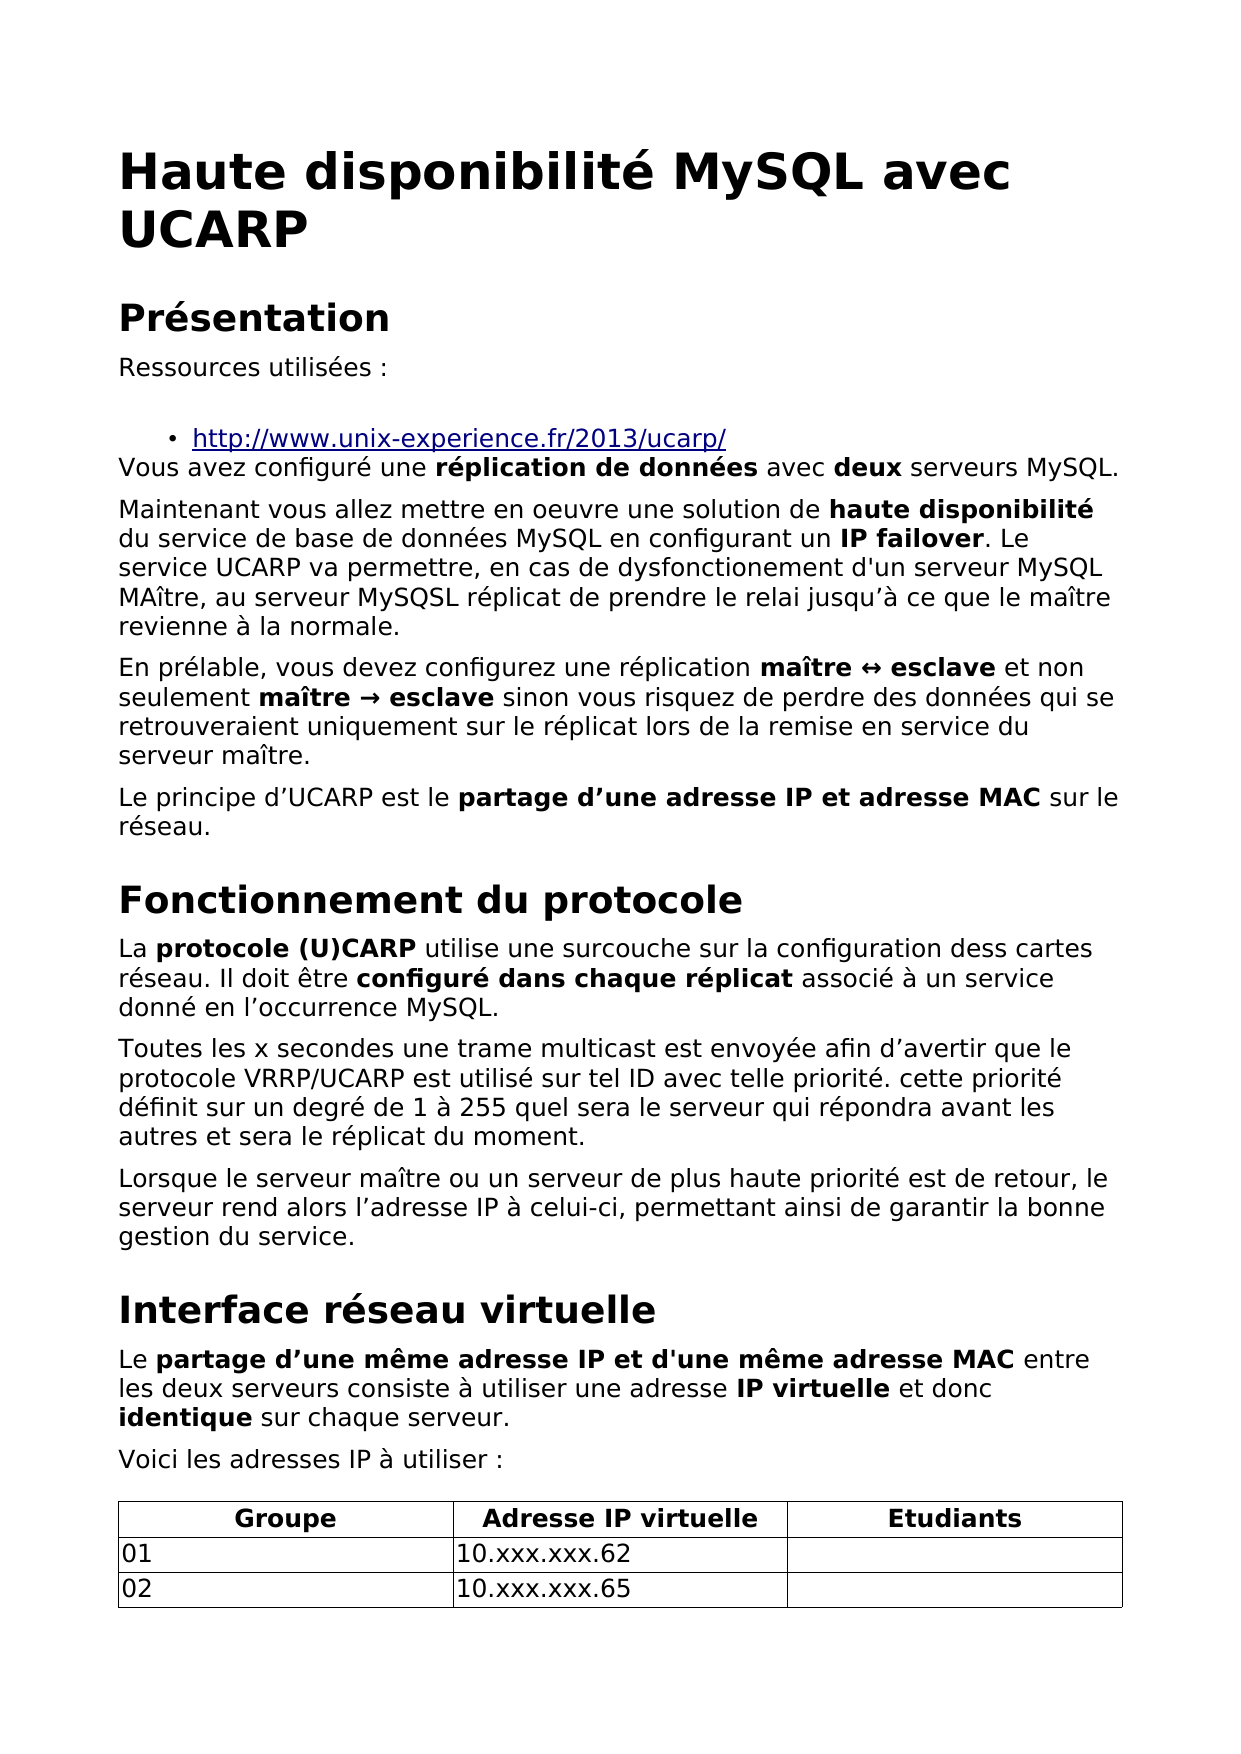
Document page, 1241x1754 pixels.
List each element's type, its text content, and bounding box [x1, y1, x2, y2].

text Vous avez configuré une réplication de données avec deux serveurs MySQL. [118, 453, 1122, 483]
text Maintenant vous allez mettre en oeuvre une solution de haute disponibilité du service de base de données MySQL en configurant un IP failover. Le service UCARP va permettre, en cas de dysfonctionement d'un serveur MySQL MAître, au serveur MySQSL réplicat de prendre le relai jusqu’à ce que le maître revienne à la normale. [118, 495, 1122, 641]
text Ressources utilisées : [118, 353, 1122, 382]
text Le partage d’une même adresse IP et d'une même adresse MAC entre les deux serveurs consiste à utiliser une adresse IP virtuelle et donc identique sur chaque serveur. [118, 1345, 1122, 1432]
text Le principe d’UCARP est le partage d’une adresse IP et adresse MAC sur le réseau. [118, 783, 1122, 841]
table_cell [788, 1538, 1122, 1572]
table_cell [788, 1573, 1122, 1607]
table_cell 10.xxx.xxx.62 [454, 1538, 787, 1572]
text La protocole (U)CARP utilise une surcouche sur la configuration dess cartes réseau. Il doit être configuré dans chaque réplicat associé à un service donné en l’occurrence MySQL. [118, 935, 1122, 1022]
text En prélable, vous devez configurez une réplication maître ↔ esclave et non seulement maître → esclave sinon vous risquez de perdre des données qui se retrouveraient uniquement sur le réplicat lors de la remise en service du serveur maître. [118, 653, 1122, 770]
subtitle Fonctionnement du protocole [118, 878, 1122, 922]
list http://www.unix-experience.fr/2013/ucarp/ [177, 424, 1122, 453]
subtitle Interface réseau virtuelle [118, 1289, 1122, 1332]
text Toutes les x secondes une trame multicast est envoyée afin d’avertir que le protocole VRRP/UCARP est utilisé sur tel ID avec telle priorité. cette priorité définit sur un degré de 1 à 255 quel sera le serveur qui répondra avant les autres et sera le réplicat du moment. [118, 1035, 1122, 1151]
text Voici les adresses IP à utiliser : [118, 1445, 1122, 1474]
subtitle Haute disponibilité MySQL avec UCARP [118, 143, 1122, 259]
text Lorsque le serveur maître ou un serveur de plus haute priorité est de retour, le serveur rend alors l’adresse IP à celui-ci, permettant ainsi de garantir la bonne gestion du service. [118, 1164, 1122, 1251]
table_header Adresse IP virtuelle [454, 1502, 787, 1537]
table_cell 01 [119, 1538, 453, 1572]
table_cell 02 [119, 1573, 453, 1607]
subtitle Présentation [118, 297, 1122, 341]
table_header Groupe [119, 1502, 453, 1537]
table_cell 10.xxx.xxx.65 [454, 1573, 787, 1607]
table_header Etudiants [788, 1502, 1122, 1537]
